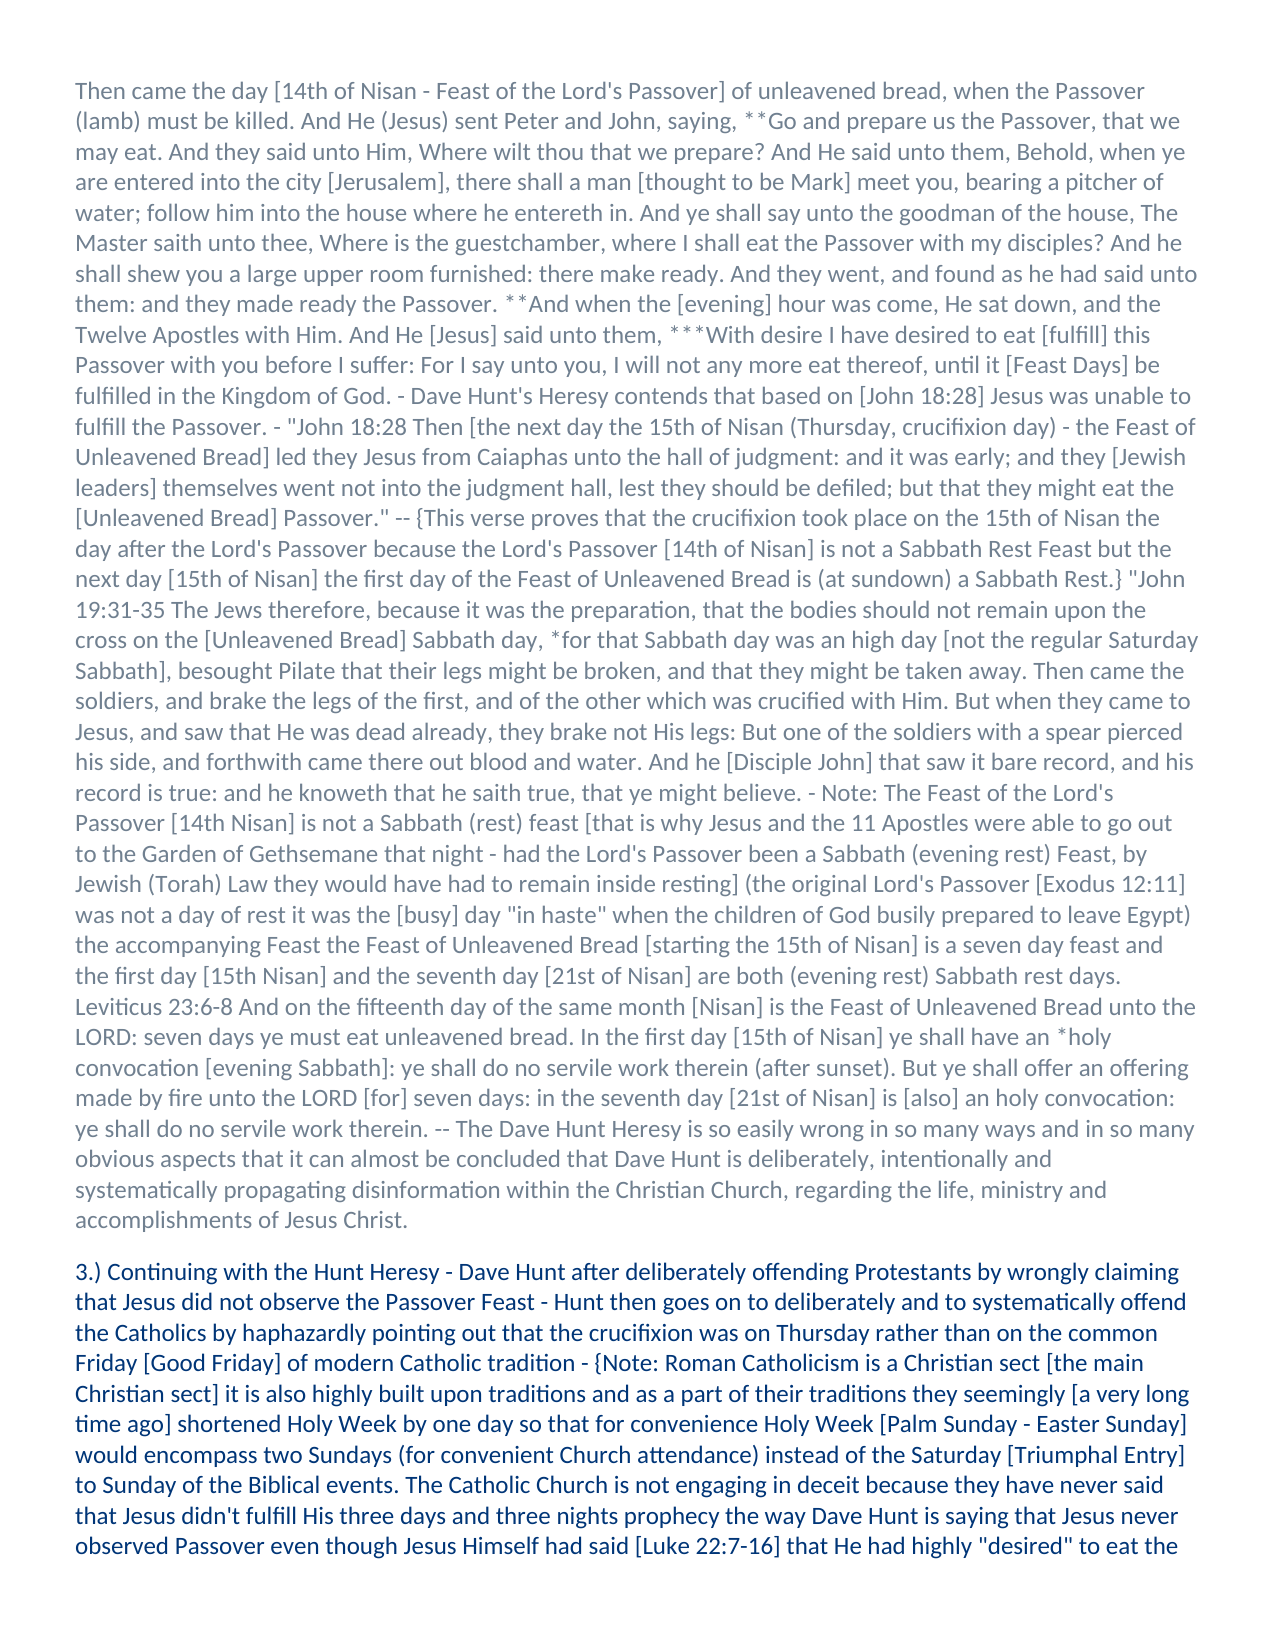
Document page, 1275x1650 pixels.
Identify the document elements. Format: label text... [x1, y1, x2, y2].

text Then came the day [14th of Nisan - Feast of the Lord's Passover] of unleavened bread, when the Passover (lamb) must be killed. And He (Jesus) sent Peter and John, saying, **Go and prepare us the Passover, that we may eat. And they said unto Him, Where wilt thou that we prepare? And He said unto them, Behold, when ye are entered into the city [Jerusalem], there shall a man [thought to be Mark] meet you, bearing a pitcher of water; follow him into the house where he entereth in. And ye shall say unto the goodman of the house, The Master saith unto thee, Where is the guestchamber, where I shall eat the Passover with my disciples? And he shall shew you a large upper room furnished: there make ready. And they went, and found as he had said unto them: and they made ready the Passover. **And when the [evening] hour was come, He sat down, and the Twelve Apostles with Him. And He [Jesus] said unto them, ***With desire I have desired to eat [fulfill] this Passover with you before I suffer: For I say unto you, I will not any more eat thereof, until it [Feast Days] be fulfilled in the Kingdom of God. - Dave Hunt's Heresy contends that based on [John 18:28] Jesus was unable to fulfill the Passover. - "John 18:28 Then [the next day the 15th of Nisan (Thursday, crucifixion day) - the Feast of Unleavened Bread] led they Jesus from Caiaphas unto the hall of judgment: and it was early; and they [Jewish leaders] themselves went not into the judgment hall, lest they should be defiled; but that they might eat the [Unleavened Bread] Passover." -- {This verse proves that the crucifixion took place on the 15th of Nisan the day after the Lord's Passover because the Lord's Passover [14th of Nisan] is not a Sabbath Rest Feast but the next day [15th of Nisan] the first day of the Feast of Unleavened Bread is (at sundown) a Sabbath Rest.} "John 19:31-35 The Jews therefore, because it was the preparation, that the bodies should not remain upon the cross on the [Unleavened Bread] Sabbath day, *for that Sabbath day was an high day [not the regular Saturday Sabbath], besought Pilate that their legs might be broken, and that they might be taken away. Then came the soldiers, and brake the legs of the first, and of the other which was crucified with Him. But when they came to Jesus, and saw that He was dead already, they brake not His legs: But one of the soldiers with a spear pierced his side, and forthwith came there out blood and water. And he [Disciple John] that saw it bare record, and his record is true: and he knoweth that he saith true, that ye might believe. - Note: The Feast of the Lord's Passover [14th Nisan] is not a Sabbath (rest) feast [that is why Jesus and the 11 Apostles were able to go out to the Garden of Gethsemane that night - had the Lord's Passover been a Sabbath (evening rest) Feast, by Jewish (Torah) Law they would have had to remain inside resting] (the original Lord's Passover [Exodus 12:11] was not a day of rest it was the [busy] day "in haste" when the children of God busily prepared to leave Egypt) the accompanying Feast the Feast of Unleavened Bread [starting the 15th of Nisan] is a seven day feast and the first day [15th Nisan] and the seventh day [21st of Nisan] are both (evening rest) Sabbath rest days. Leviticus 23:6-8 And on the fifteenth day of the same month [Nisan] is the Feast of Unleavened Bread unto the LORD: seven days ye must eat unleavened bread. In the first day [15th of Nisan] ye shall have an *holy convocation [evening Sabbath]: ye shall do no servile work therein (after sunset). But ye shall offer an offering made by fire unto the LORD [for] seven days: in the seventh day [21st of Nisan] is [also] an holy convocation: ye shall do no servile work therein. -- The Dave Hunt Heresy is so easily wrong in so many ways and in so many obvious aspects that it can almost be concluded that Dave Hunt is deliberately, intentionally and systematically propagating disinformation within the Christian Church, regarding the life, ministry and accomplishments of Jesus Christ. [75, 75, 1200, 1235]
text 3.) Continuing with the Hunt Heresy - Dave Hunt after deliberately offending Protestants by wrongly claiming that Jesus did not observe the Passover Feast - Hunt then goes on to deliberately and to systematically offend the Catholics by haphazardly pointing out that the crucifixion was on Thursday rather than on the common Friday [Good Friday] of modern Catholic tradition - {Note: Roman Catholicism is a Christian sect [the main Christian sect] it is also highly built upon traditions and as a part of their traditions they seemingly [a very long time ago] shortened Holy Week by one day so that for convenience Holy Week [Palm Sunday - Easter Sunday] would encompass two Sundays (for convenient Church attendance) instead of the Saturday [Triumphal Entry] to Sunday of the Biblical events. The Catholic Church is not engaging in deceit because they have never said that Jesus didn't fulfill His three days and three nights prophecy the way Dave Hunt is saying that Jesus never observed Passover even though Jesus Himself had said [Luke 22:7-16] that He had highly "desired" to eat the [75, 1256, 1200, 1561]
